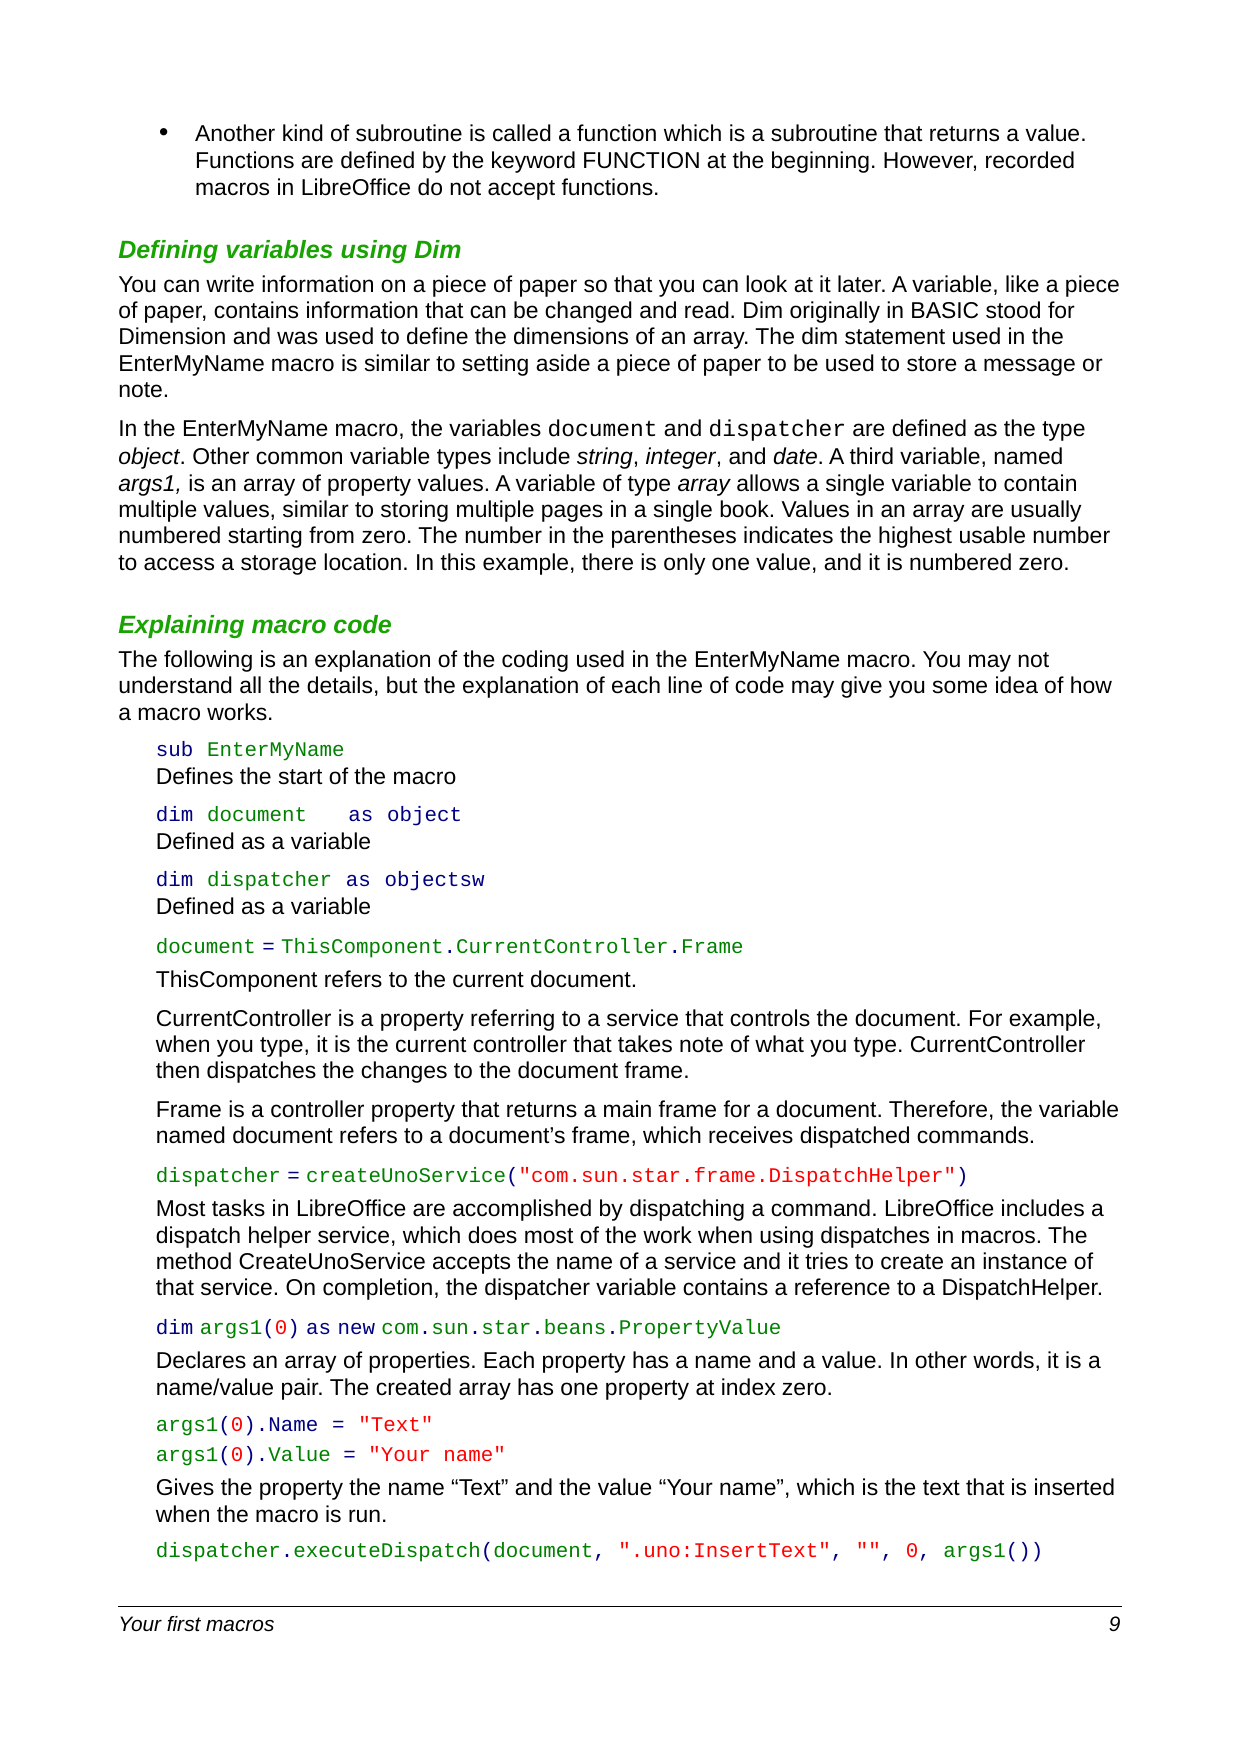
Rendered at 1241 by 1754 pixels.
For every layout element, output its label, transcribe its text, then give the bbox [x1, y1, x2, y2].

text Most tasks in LibreOffice are accomplished by dispatching a command. LibreOffice includes a dispatch helper service, which does most of the work when using dispatches in macros. The method CreateUnoService accepts the name of a service and it tries to create an instance of that service. On completion, the dispatcher variable contains a reference to a DispatchHelper. [156, 1195, 1122, 1301]
text In the EnterMyName macro, the variables document and dispatcher are defined as the type object. Other common variable types include string, integer, and date. A third variable, named args1, is an array of property values. A variable of type array allows a single variable to contain multiple values, similar to storing multiple pages in a single book. Values in an array are usually numbered starting from zero. The number in the parentheses indicates the highest usable number to access a storage location. In this example, there is only one value, and it is numbered zero. [118, 415, 1122, 575]
text args1(0).Name = "Text" [156, 1412, 1122, 1438]
text dim dispatcher as objectsw [156, 867, 1122, 893]
text dim args1(0) as new com.sun.star.beans.PropertyValue [156, 1313, 1122, 1341]
text Defines the start of the macro [156, 763, 1122, 789]
subtitle Explaining macro code [118, 611, 1122, 639]
text dim document as object [156, 802, 1122, 828]
text The following is an explanation of the coding used in the EnterMyName macro. You may not understand all the details, but the explanation of each line of code may give you some idea of how a macro works. [118, 646, 1122, 725]
list Another kind of subroutine is called a function which is a subroutine that returns a value. Functions are defined by the keyword FUNCTION at the beginning. However, recorded macros in LibreOffice do not accept functions. [156, 118, 1122, 200]
text Declares an array of properties. Each property has a name and a value. In other words, it is a name/value pair. The created array has one property at index zero. [156, 1347, 1122, 1400]
text Frame is a controller property that returns a main frame for a document. Therefore, the variable named document refers to a document’s frame, which receives dispatched commands. [156, 1096, 1122, 1149]
text Defined as a variable [156, 893, 1122, 919]
text args1(0).Value = "Your name" [156, 1444, 1122, 1468]
text Defined as a variable [156, 828, 1122, 854]
text ThisComponent refers to the current document. [156, 966, 1122, 992]
text Gives the property the name “Text” and the value “Your name”, which is the text that is inserted when the macro is run. [156, 1474, 1122, 1527]
text dispatcher.executeDispatch(document, ".uno:InsertText", "", 0, args1()) [156, 1539, 1122, 1563]
text document = ThisComponent.CurrentController.Frame [156, 932, 1122, 959]
text sub EnterMyName [156, 737, 1122, 763]
subtitle Defining variables using Dim [118, 235, 1122, 264]
text You can write information on a piece of paper so that you can look at it later. A variable, like a piece of paper, contains information that can be changed and read. Dim originally in BASIC stood for Dimension and was used to define the dimensions of an array. The dim statement used in the EnterMyName macro is similar to setting aside a piece of paper to be used to store a message or note. [118, 271, 1122, 402]
text CurrentController is a property referring to a service that controls the document. For example, when you type, it is the current controller that takes note of what you type. CurrentController then dispatches the changes to the document frame. [156, 1004, 1122, 1083]
text dispatcher = createUnoService("com.sun.star.frame.DispatchHelper") [156, 1161, 1122, 1189]
